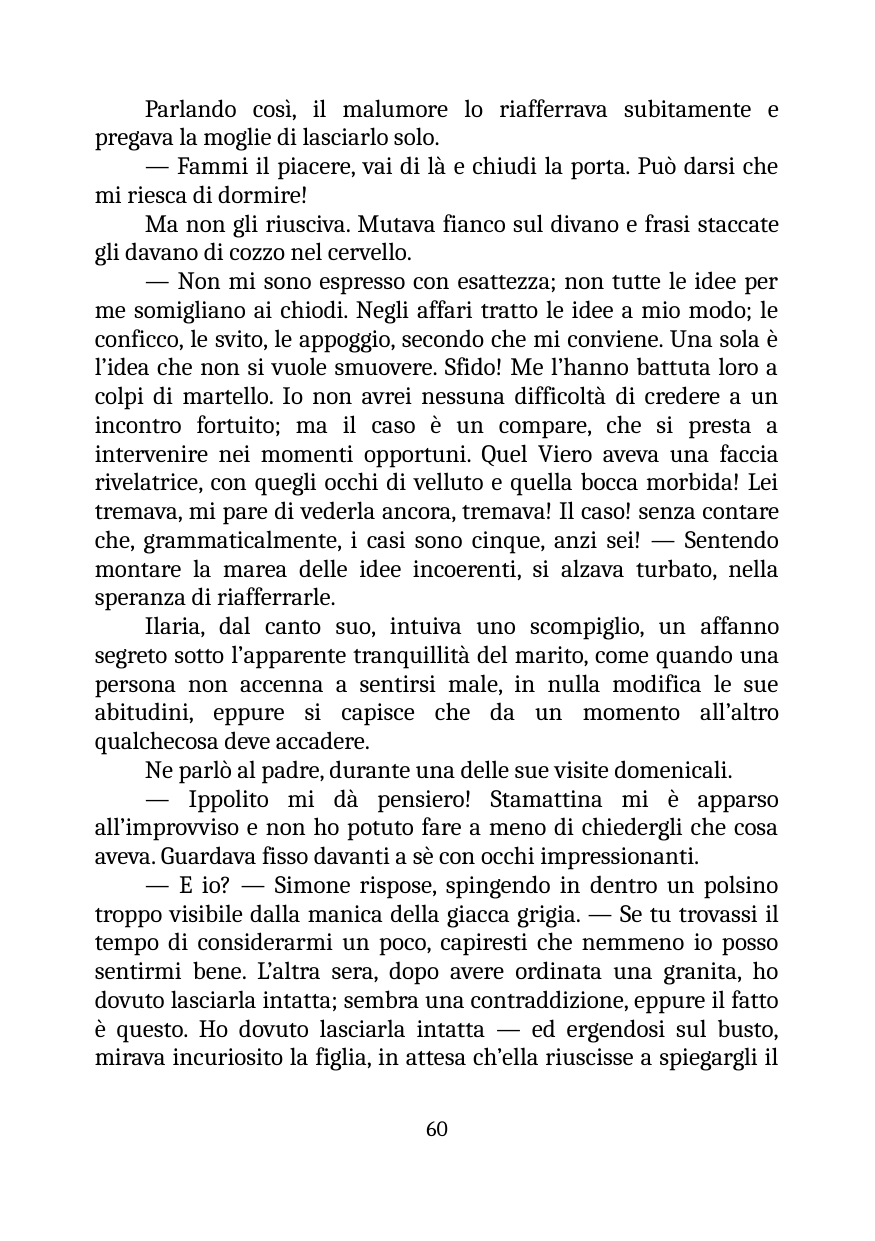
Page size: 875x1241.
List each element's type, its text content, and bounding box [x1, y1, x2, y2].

text — Non mi sono espresso con esattezza; non tutte le idee per me somigliano ai chiodi. Negli affari tratto le idee a mio modo; le conficco, le svito, le appoggio, secondo che mi conviene. Una sola è l’idea che non si vuole smuovere. Sfido! Me l’hanno battuta loro a colpi di martello. Io non avrei nessuna difficoltà di credere a un incontro fortuito; ma il caso è un compare, che si presta a intervenire nei momenti opportuni. Quel Viero aveva una faccia rivelatrice, con quegli occhi di velluto e quella bocca morbida! Lei tremava, mi pare di vederla ancora, tremava! Il caso! senza contare che, grammaticalmente, i casi sono cinque, anzi sei! — Sentendo montare la marea delle idee incoerenti, si alzava turbato, nella speranza di riafferrarle. [94, 267, 779, 612]
text — E io? — Simone rispose, spingendo in dentro un polsino troppo visibile dalla manica della giacca grigia. — Se tu trovassi il tempo di considerarmi un poco, capiresti che nemmeno io posso sentirmi bene. L’altra sera, dopo avere ordinata una granita, ho dovuto lasciarla intatta; sembra una contraddizione, eppure il fatto è questo. Ho dovuto lasciarla intatta — ed ergendosi sul busto, mirava incuriosito la figlia, in attesa ch’ella riuscisse a spiegargli il [94, 871, 779, 1072]
text — Fammi il piacere, vai di là e chiudi la porta. Può darsi che mi riesca di dormire! [94, 152, 779, 209]
text — Ippolito mi dà pensiero! Stamattina mi è apparso all’improvviso e non ho potuto fare a meno di chiedergli che cosa aveva. Guardava fisso davanti a sè con occhi impressionanti. [94, 784, 779, 871]
text Parlando così, il malumore lo riafferrava subitamente e pregava la moglie di lasciarlo solo. [94, 94, 779, 152]
text Ilaria, dal canto suo, intuiva uno scompiglio, un affanno segreto sotto l’apparente tranquillità del marito, come quando una persona non accenna a sentirsi male, in nulla modifica le sue abitudini, eppure si capisce che da un momento all’altro qualchecosa deve accadere. [94, 612, 779, 756]
text Ma non gli riusciva. Mutava fianco sul divano e frasi staccate gli davano di cozzo nel cervello. [94, 209, 779, 267]
text Ne parlò al padre, durante una delle sue visite domenicali. [94, 756, 779, 784]
